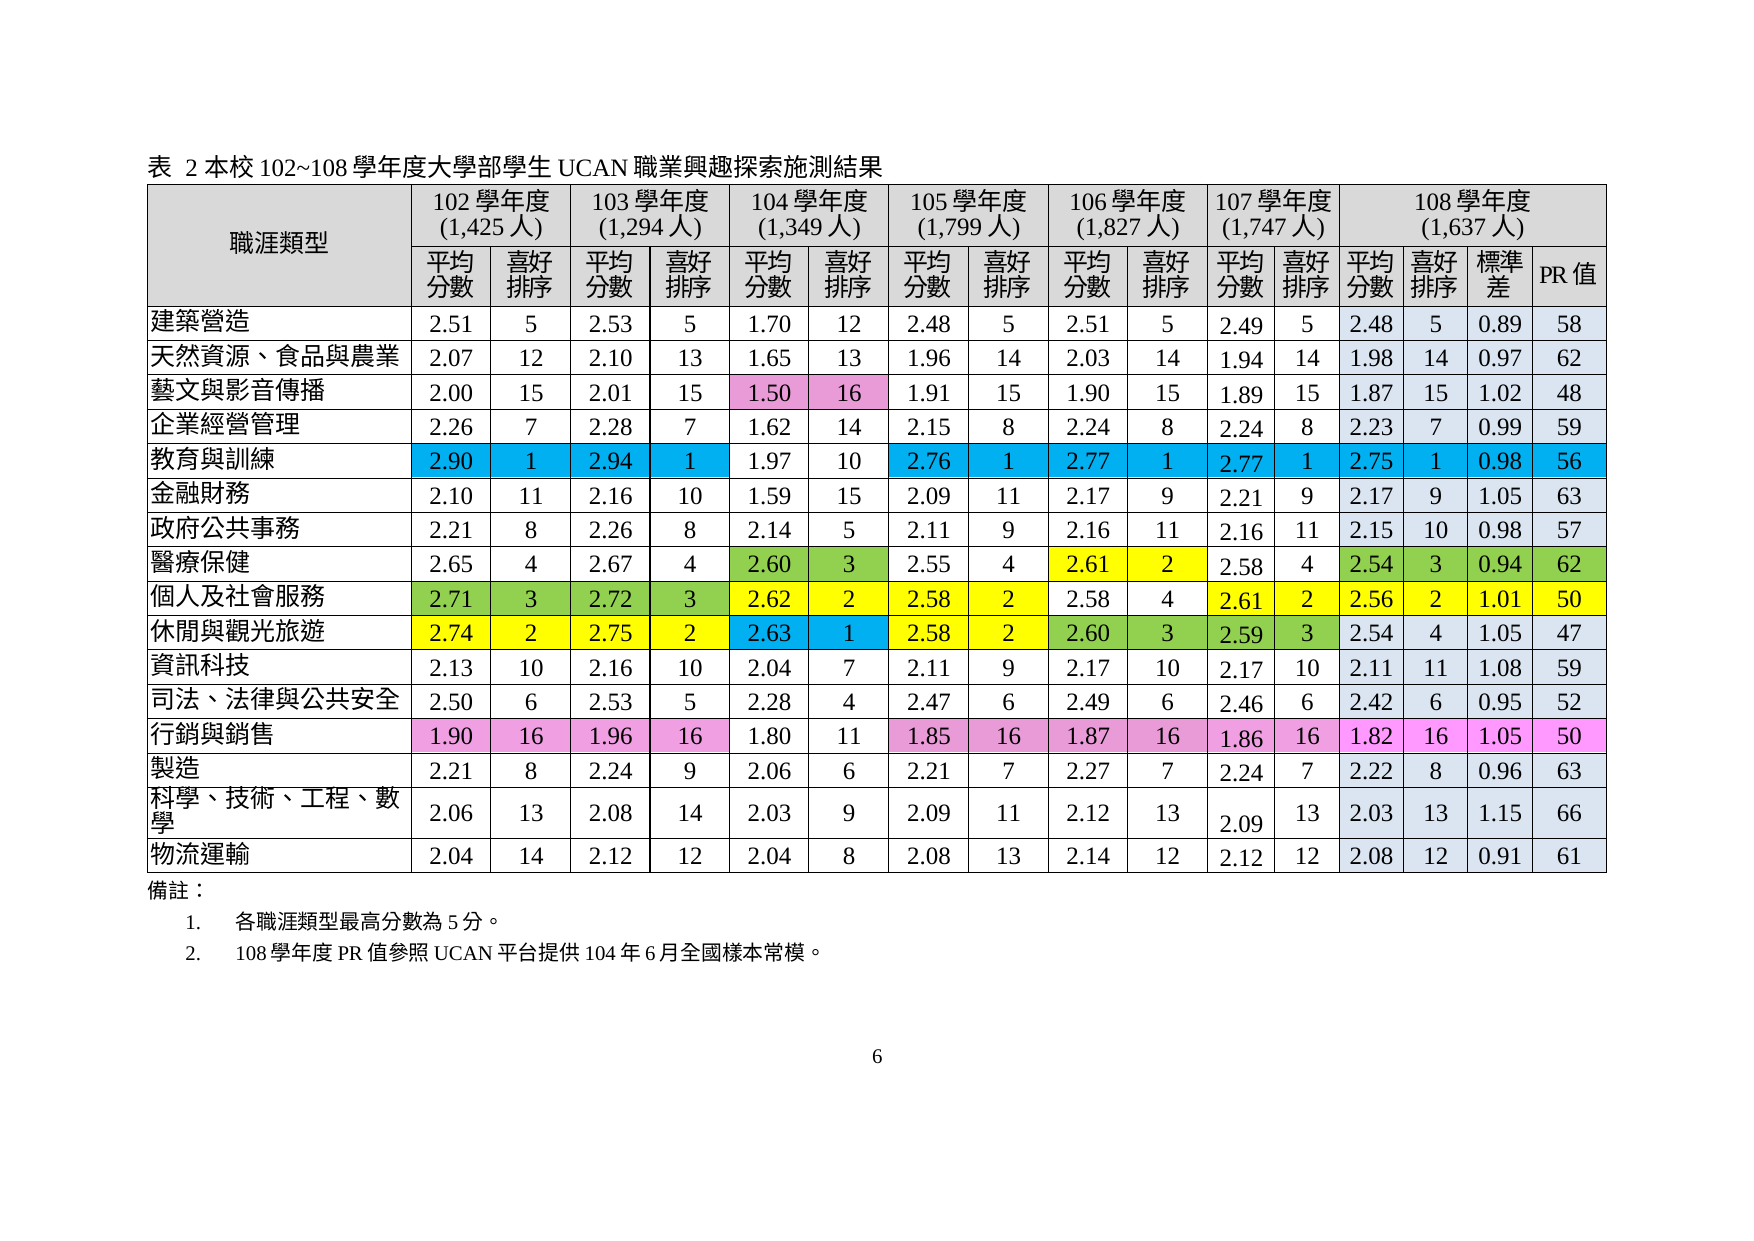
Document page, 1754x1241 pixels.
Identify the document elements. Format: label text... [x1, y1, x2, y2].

table_cell 建築營造 [148, 307, 411, 340]
table_cell 2.09 [1208, 788, 1274, 838]
table_cell 喜好 排序 [1404, 247, 1467, 306]
table_cell 3 [491, 582, 570, 615]
table_cell 8 [1275, 410, 1339, 443]
table_cell 2.54 [1340, 547, 1403, 581]
table_cell 2.03 [1049, 341, 1127, 374]
table_cell 8 [491, 513, 570, 546]
table_cell 2.21 [889, 754, 968, 787]
table_cell 0.95 [1468, 685, 1532, 718]
table_cell 10 [809, 444, 888, 477]
table_cell 5 [1128, 307, 1207, 340]
table_cell 12 [1404, 839, 1467, 872]
table_cell 9 [1404, 479, 1467, 512]
table_cell 2.21 [412, 754, 490, 787]
table_cell 2.00 [412, 375, 490, 409]
table_cell 62 [1533, 341, 1606, 374]
table_cell 12 [651, 839, 729, 872]
table_cell 2.26 [412, 410, 490, 443]
table_cell 1 [969, 444, 1048, 477]
table_cell 10 [1128, 650, 1207, 684]
table_cell 2.27 [1049, 754, 1127, 787]
table_cell 1.59 [730, 479, 808, 512]
table_header 102學年度 (1,425人) [412, 185, 570, 246]
list 108學年度PR值參照UCAN平台提供104年6月全國樣本常模。 [185, 936, 1606, 967]
table_cell 2.12 [1049, 788, 1127, 838]
table_cell 司法、法律與公共安全 [148, 685, 411, 718]
table_cell 平均 分數 [1208, 247, 1274, 306]
table_cell 16 [809, 375, 888, 409]
table_cell 2.62 [730, 582, 808, 615]
table_cell 59 [1533, 410, 1606, 443]
table_cell 2.94 [571, 444, 649, 477]
table_cell 2.53 [571, 307, 649, 340]
table_cell 2.50 [412, 685, 490, 718]
table_cell 平均 分數 [1340, 247, 1403, 306]
table_cell 10 [651, 479, 729, 512]
table_cell 11 [1128, 513, 1207, 546]
table_cell 喜好 排序 [1128, 247, 1207, 306]
table_cell 14 [969, 341, 1048, 374]
table_cell 2.06 [412, 788, 490, 838]
table_header 105學年度 (1,799人) [889, 185, 1048, 246]
table_cell 1.02 [1468, 375, 1532, 409]
table_cell 14 [1128, 341, 1207, 374]
table_cell 2.71 [412, 582, 490, 615]
text 備註： [148, 873, 1606, 904]
table_cell 15 [1275, 375, 1339, 409]
table_cell 2.23 [1340, 410, 1403, 443]
table_cell 2.67 [571, 547, 649, 581]
table_cell 5 [651, 307, 729, 340]
table_cell 1.05 [1468, 719, 1532, 752]
table_cell 1.01 [1468, 582, 1532, 615]
table_cell 1 [1275, 444, 1339, 477]
table_cell 4 [969, 547, 1048, 581]
table_cell 2.16 [1208, 513, 1274, 546]
table_cell 63 [1533, 754, 1606, 787]
table_cell 2.21 [1208, 479, 1274, 512]
table_cell 16 [651, 719, 729, 752]
table_cell 2.48 [889, 307, 968, 340]
table_cell 2.16 [571, 650, 649, 684]
table_cell 平均 分數 [571, 247, 649, 306]
table_cell 喜好 排序 [809, 247, 888, 306]
table_cell 1.98 [1340, 341, 1403, 374]
table_cell 15 [491, 375, 570, 409]
table_cell 10 [1404, 513, 1467, 546]
table_cell 2 [651, 616, 729, 649]
table_cell 15 [809, 479, 888, 512]
table_cell 2.58 [1049, 582, 1127, 615]
table_cell 2.11 [1340, 650, 1403, 684]
table_cell 8 [969, 410, 1048, 443]
table_cell 9 [809, 788, 888, 838]
table_cell 2.09 [889, 788, 968, 838]
table_cell 2.28 [571, 410, 649, 443]
table_cell 14 [1275, 341, 1339, 374]
table_cell 2.77 [1208, 444, 1274, 477]
table_cell 11 [1404, 650, 1467, 684]
table_cell 2 [969, 582, 1048, 615]
table_cell 50 [1533, 719, 1606, 752]
table_cell 喜好 排序 [651, 247, 729, 306]
table_cell 11 [969, 479, 1048, 512]
table_cell 0.97 [1468, 341, 1532, 374]
table_cell 藝文與影音傳播 [148, 375, 411, 409]
table_cell 2.16 [1049, 513, 1127, 546]
table_cell 8 [651, 513, 729, 546]
table_cell 1.85 [889, 719, 968, 752]
table_cell 2.90 [412, 444, 490, 477]
table_cell 57 [1533, 513, 1606, 546]
table_cell 1.62 [730, 410, 808, 443]
table_cell 2.12 [571, 839, 649, 872]
table_cell 2.14 [1049, 839, 1127, 872]
table_cell 4 [809, 685, 888, 718]
table_cell 63 [1533, 479, 1606, 512]
table_cell 1.97 [730, 444, 808, 477]
table_cell 2.16 [571, 479, 649, 512]
table_cell 1.80 [730, 719, 808, 752]
table_cell 2.49 [1208, 307, 1274, 340]
table_cell 8 [1404, 754, 1467, 787]
table_cell 12 [809, 307, 888, 340]
table_cell 0.99 [1468, 410, 1532, 443]
table_cell 企業經營管理 [148, 410, 411, 443]
table_cell 3 [809, 547, 888, 581]
table_cell 1 [491, 444, 570, 477]
table_cell 16 [1404, 719, 1467, 752]
table_cell 2.53 [571, 685, 649, 718]
table_cell 13 [1404, 788, 1467, 838]
table_cell 7 [809, 650, 888, 684]
table_cell 2.10 [571, 341, 649, 374]
table_cell 6 [1128, 685, 1207, 718]
table_cell 12 [491, 341, 570, 374]
table_cell 2 [1404, 582, 1467, 615]
table_cell 醫療保健 [148, 547, 411, 581]
table_cell 9 [1128, 479, 1207, 512]
table_cell 9 [1275, 479, 1339, 512]
table_cell 5 [1404, 307, 1467, 340]
table_cell 2.75 [571, 616, 649, 649]
table_cell 5 [491, 307, 570, 340]
table_cell 16 [1128, 719, 1207, 752]
table_cell 休閒與觀光旅遊 [148, 616, 411, 649]
table_cell 平均 分數 [730, 247, 808, 306]
table_cell 1.87 [1049, 719, 1127, 752]
table_cell 2.15 [889, 410, 968, 443]
table_cell 9 [969, 650, 1048, 684]
table_cell 政府公共事務 [148, 513, 411, 546]
table_cell 12 [1275, 839, 1339, 872]
table_cell 平均 分數 [889, 247, 968, 306]
table_cell 2.77 [1049, 444, 1127, 477]
table_cell 58 [1533, 307, 1606, 340]
table_cell 金融財務 [148, 479, 411, 512]
table_cell 1.08 [1468, 650, 1532, 684]
table_cell 1.82 [1340, 719, 1403, 752]
table_cell 2.58 [1208, 547, 1274, 581]
table_cell 2.07 [412, 341, 490, 374]
table_cell 2.28 [730, 685, 808, 718]
table_cell 2.03 [730, 788, 808, 838]
table_cell 2.04 [730, 650, 808, 684]
table_cell PR值 [1533, 247, 1606, 306]
table_cell 2.14 [730, 513, 808, 546]
table_cell 61 [1533, 839, 1606, 872]
table_cell 製造 [148, 754, 411, 787]
table_cell 物流運輸 [148, 839, 411, 872]
table_cell 喜好 排序 [969, 247, 1048, 306]
table_cell 4 [1404, 616, 1467, 649]
table_header 103學年度 (1,294人) [571, 185, 729, 246]
table_cell 2.47 [889, 685, 968, 718]
table_cell 2.60 [1049, 616, 1127, 649]
table_header 106學年度 (1,827人) [1049, 185, 1207, 246]
table_cell 11 [491, 479, 570, 512]
table_cell 8 [1128, 410, 1207, 443]
table_cell 14 [809, 410, 888, 443]
table_cell 59 [1533, 650, 1606, 684]
table_cell 0.89 [1468, 307, 1532, 340]
table_cell 4 [491, 547, 570, 581]
table_cell 1.94 [1208, 341, 1274, 374]
table_cell 1.90 [412, 719, 490, 752]
table_cell 2 [969, 616, 1048, 649]
table_cell 16 [1275, 719, 1339, 752]
table_cell 6 [1404, 685, 1467, 718]
table_cell 2.59 [1208, 616, 1274, 649]
table_cell 1.89 [1208, 375, 1274, 409]
table_cell 1.87 [1340, 375, 1403, 409]
table_cell 1 [1128, 444, 1207, 477]
table_cell 2 [809, 582, 888, 615]
table_cell 2 [1275, 582, 1339, 615]
table_cell 2.17 [1049, 650, 1127, 684]
table_cell 2.46 [1208, 685, 1274, 718]
text 表 2 本校102~108學年度大學部學生UCAN職業興趣探索施測結果 [148, 148, 1606, 184]
table_cell 行銷與銷售 [148, 719, 411, 752]
table_cell 10 [651, 650, 729, 684]
table_cell 個人及社會服務 [148, 582, 411, 615]
table_cell 6 [969, 685, 1048, 718]
table_cell 10 [1275, 650, 1339, 684]
table_cell 2.08 [889, 839, 968, 872]
table_cell 教育與訓練 [148, 444, 411, 477]
table_cell 2 [1128, 547, 1207, 581]
table_cell 2.13 [412, 650, 490, 684]
table_cell 2.58 [889, 616, 968, 649]
table_cell 13 [1128, 788, 1207, 838]
table_cell 2.55 [889, 547, 968, 581]
table_cell 2.03 [1340, 788, 1403, 838]
table_cell 6 [809, 754, 888, 787]
table_cell 2.49 [1049, 685, 1127, 718]
table_cell 14 [491, 839, 570, 872]
table_cell 52 [1533, 685, 1606, 718]
table_cell 2.42 [1340, 685, 1403, 718]
table_cell 10 [491, 650, 570, 684]
table_cell 48 [1533, 375, 1606, 409]
table_cell 2.08 [571, 788, 649, 838]
table_cell 2.11 [889, 513, 968, 546]
table_cell 2.17 [1208, 650, 1274, 684]
table_cell 2.04 [730, 839, 808, 872]
table_cell 16 [491, 719, 570, 752]
table_cell 15 [969, 375, 1048, 409]
table_cell 6 [1275, 685, 1339, 718]
table_cell 1.70 [730, 307, 808, 340]
table_cell 2.74 [412, 616, 490, 649]
table_cell 1.96 [889, 341, 968, 374]
table_cell 喜好 排序 [1275, 247, 1339, 306]
table_cell 2.75 [1340, 444, 1403, 477]
table_cell 66 [1533, 788, 1606, 838]
table_cell 喜好 排序 [491, 247, 570, 306]
table_cell 2.22 [1340, 754, 1403, 787]
table_cell 13 [809, 341, 888, 374]
table_cell 3 [1128, 616, 1207, 649]
table_cell 13 [651, 341, 729, 374]
table_cell 2.76 [889, 444, 968, 477]
table_cell 15 [1404, 375, 1467, 409]
table_cell 5 [969, 307, 1048, 340]
table_cell 7 [969, 754, 1048, 787]
table_cell 2.24 [1208, 754, 1274, 787]
table_cell 50 [1533, 582, 1606, 615]
table_cell 2.24 [1049, 410, 1127, 443]
table_cell 科學、技術、工程、數學 [148, 788, 411, 838]
table_cell 47 [1533, 616, 1606, 649]
table_cell 2.72 [571, 582, 649, 615]
table_cell 9 [651, 754, 729, 787]
table_cell 0.94 [1468, 547, 1532, 581]
table_cell 1.50 [730, 375, 808, 409]
table_cell 5 [809, 513, 888, 546]
table_cell 2.24 [1208, 410, 1274, 443]
table_cell 3 [1404, 547, 1467, 581]
table_cell 6 [491, 685, 570, 718]
table_cell 0.98 [1468, 444, 1532, 477]
table_cell 0.91 [1468, 839, 1532, 872]
table_cell 2.06 [730, 754, 808, 787]
table_cell 7 [1404, 410, 1467, 443]
table_cell 2.51 [1049, 307, 1127, 340]
table_cell 11 [809, 719, 888, 752]
table_cell 1.65 [730, 341, 808, 374]
table_cell 1.90 [1049, 375, 1127, 409]
table_cell 2.51 [412, 307, 490, 340]
table_cell 15 [651, 375, 729, 409]
table_cell 1.15 [1468, 788, 1532, 838]
table_cell 2.10 [412, 479, 490, 512]
table_cell 資訊科技 [148, 650, 411, 684]
table_cell 2.61 [1049, 547, 1127, 581]
table_cell 2 [491, 616, 570, 649]
table_cell 7 [1128, 754, 1207, 787]
table_cell 平均 分數 [412, 247, 490, 306]
table_cell 1.05 [1468, 479, 1532, 512]
table_cell 56 [1533, 444, 1606, 477]
list 各職涯類型最高分數為5分。 [185, 904, 1606, 936]
table_cell 1.05 [1468, 616, 1532, 649]
table_cell 8 [809, 839, 888, 872]
table_header 104學年度 (1,349人) [730, 185, 888, 246]
table_cell 13 [969, 839, 1048, 872]
table_cell 2.60 [730, 547, 808, 581]
table_cell 2.12 [1208, 839, 1274, 872]
table_cell 2.58 [889, 582, 968, 615]
table_cell 16 [969, 719, 1048, 752]
table_cell 2.09 [889, 479, 968, 512]
table_cell 1 [809, 616, 888, 649]
table_header 108學年度 (1,637人) [1340, 185, 1606, 246]
table_cell 12 [1128, 839, 1207, 872]
table_cell 1.96 [571, 719, 649, 752]
table_cell 14 [1404, 341, 1467, 374]
table_cell 天然資源、食品與農業 [148, 341, 411, 374]
table_cell 62 [1533, 547, 1606, 581]
table_cell 4 [651, 547, 729, 581]
table_cell 2.26 [571, 513, 649, 546]
table_cell 9 [969, 513, 1048, 546]
table_cell 4 [1128, 582, 1207, 615]
table_cell 4 [1275, 547, 1339, 581]
table_cell 5 [651, 685, 729, 718]
table_cell 2.11 [889, 650, 968, 684]
table_cell 2.56 [1340, 582, 1403, 615]
table_cell 2.21 [412, 513, 490, 546]
table_cell 平均 分數 [1049, 247, 1127, 306]
table_cell 2.54 [1340, 616, 1403, 649]
table_cell 11 [1275, 513, 1339, 546]
table_cell 2.17 [1049, 479, 1127, 512]
table_cell 11 [969, 788, 1048, 838]
table_cell 5 [1275, 307, 1339, 340]
table_cell 0.98 [1468, 513, 1532, 546]
table_cell 1.86 [1208, 719, 1274, 752]
table_cell 1 [1404, 444, 1467, 477]
table_cell 14 [651, 788, 729, 838]
table_cell 標準差 [1468, 247, 1532, 306]
table_cell 2.04 [412, 839, 490, 872]
table_cell 1.91 [889, 375, 968, 409]
table_cell 1 [651, 444, 729, 477]
table_cell 3 [1275, 616, 1339, 649]
table_header 107學年度 (1,747人) [1208, 185, 1339, 246]
table_cell 13 [1275, 788, 1339, 838]
table_cell 0.96 [1468, 754, 1532, 787]
table_cell 2.17 [1340, 479, 1403, 512]
table_cell 3 [651, 582, 729, 615]
table_cell 2.63 [730, 616, 808, 649]
table_cell 7 [1275, 754, 1339, 787]
table_cell 7 [491, 410, 570, 443]
table_cell 2.08 [1340, 839, 1403, 872]
table_header 職涯類型 [148, 185, 411, 306]
table_cell 7 [651, 410, 729, 443]
table_cell 2.61 [1208, 582, 1274, 615]
table_cell 2.01 [571, 375, 649, 409]
table_cell 15 [1128, 375, 1207, 409]
table_cell 2.24 [571, 754, 649, 787]
table_cell 2.65 [412, 547, 490, 581]
table_cell 8 [491, 754, 570, 787]
table_cell 2.48 [1340, 307, 1403, 340]
table_cell 2.15 [1340, 513, 1403, 546]
table_cell 13 [491, 788, 570, 838]
